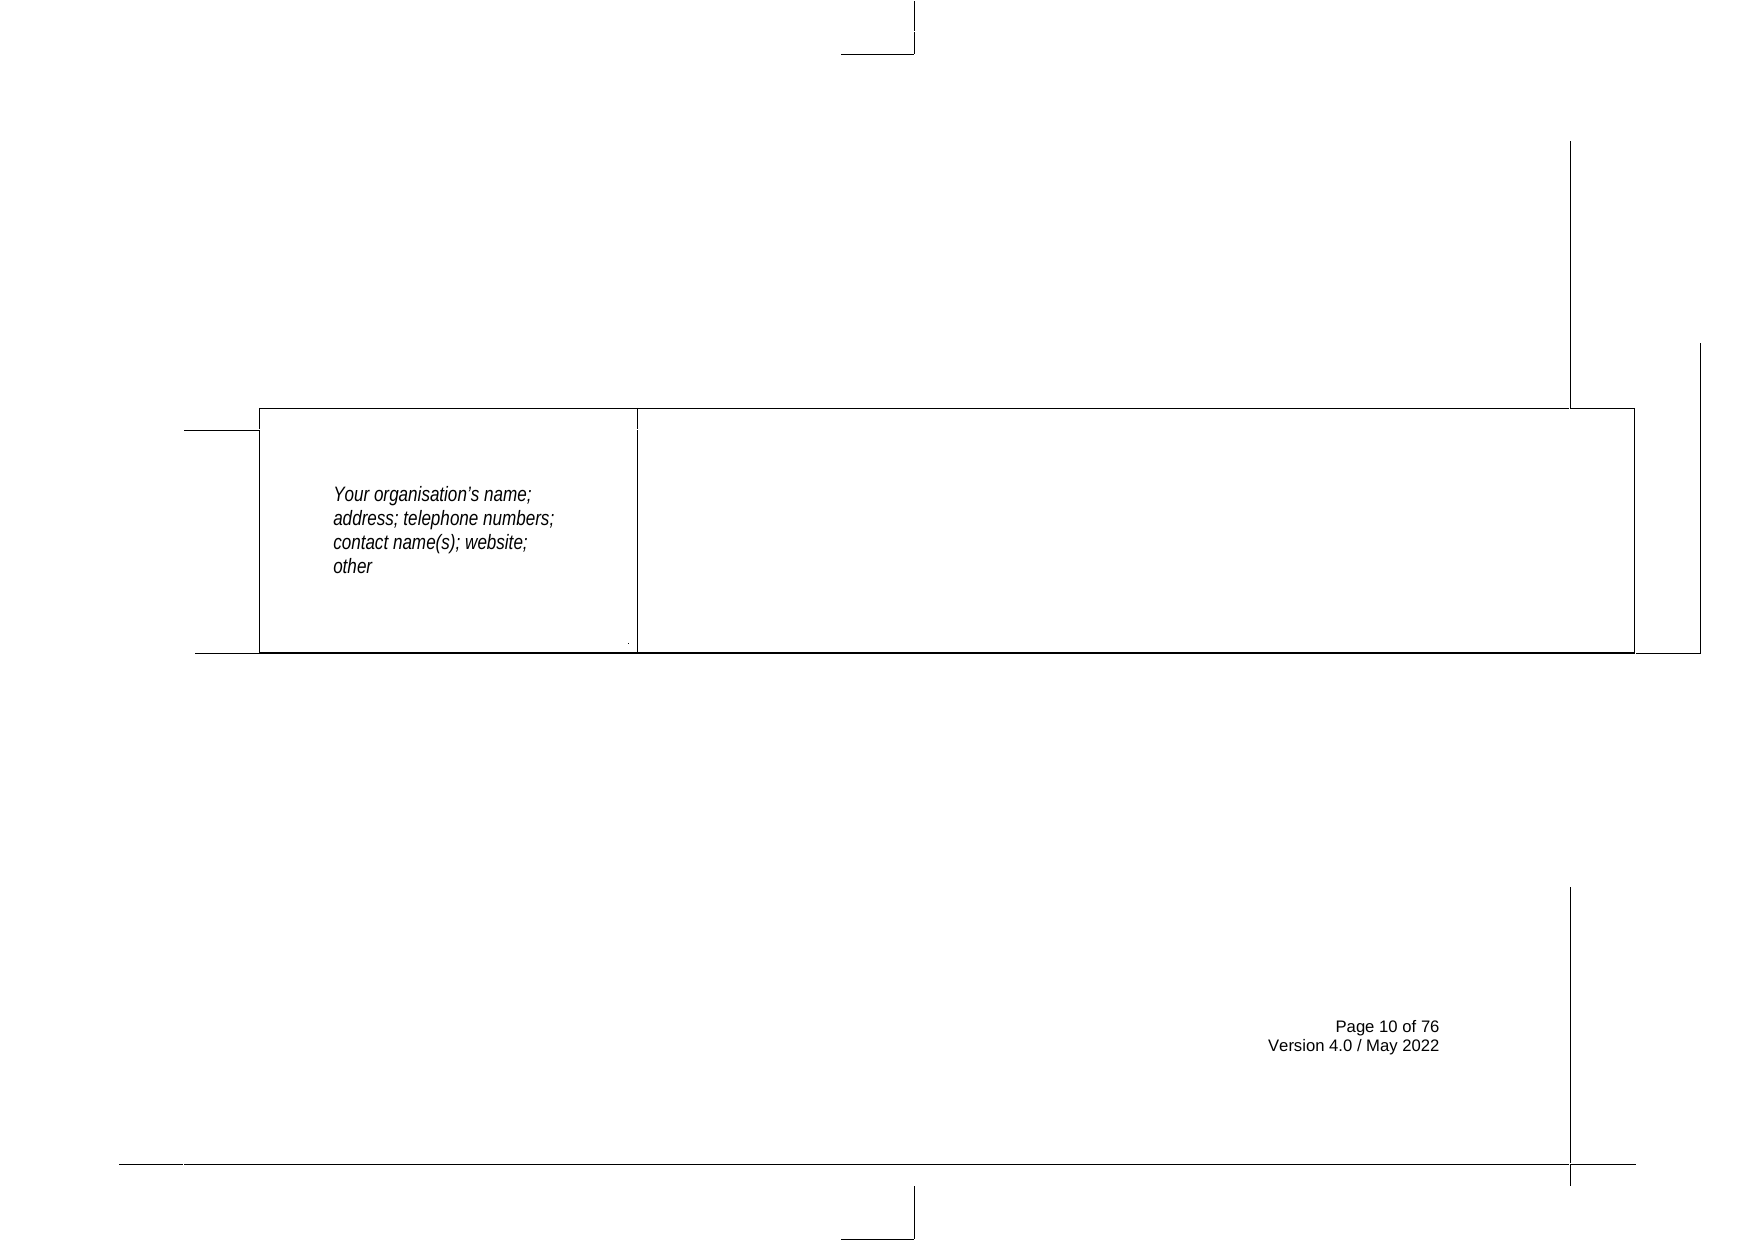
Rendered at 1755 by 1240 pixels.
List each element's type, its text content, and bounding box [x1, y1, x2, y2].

table_header [260, 409, 637, 429]
table_header Your organisation’s name; address; telephone numbers; contact name(s); website; other [260, 430, 637, 652]
table_header [638, 409, 1634, 652]
table_header [638, 409, 1569, 429]
